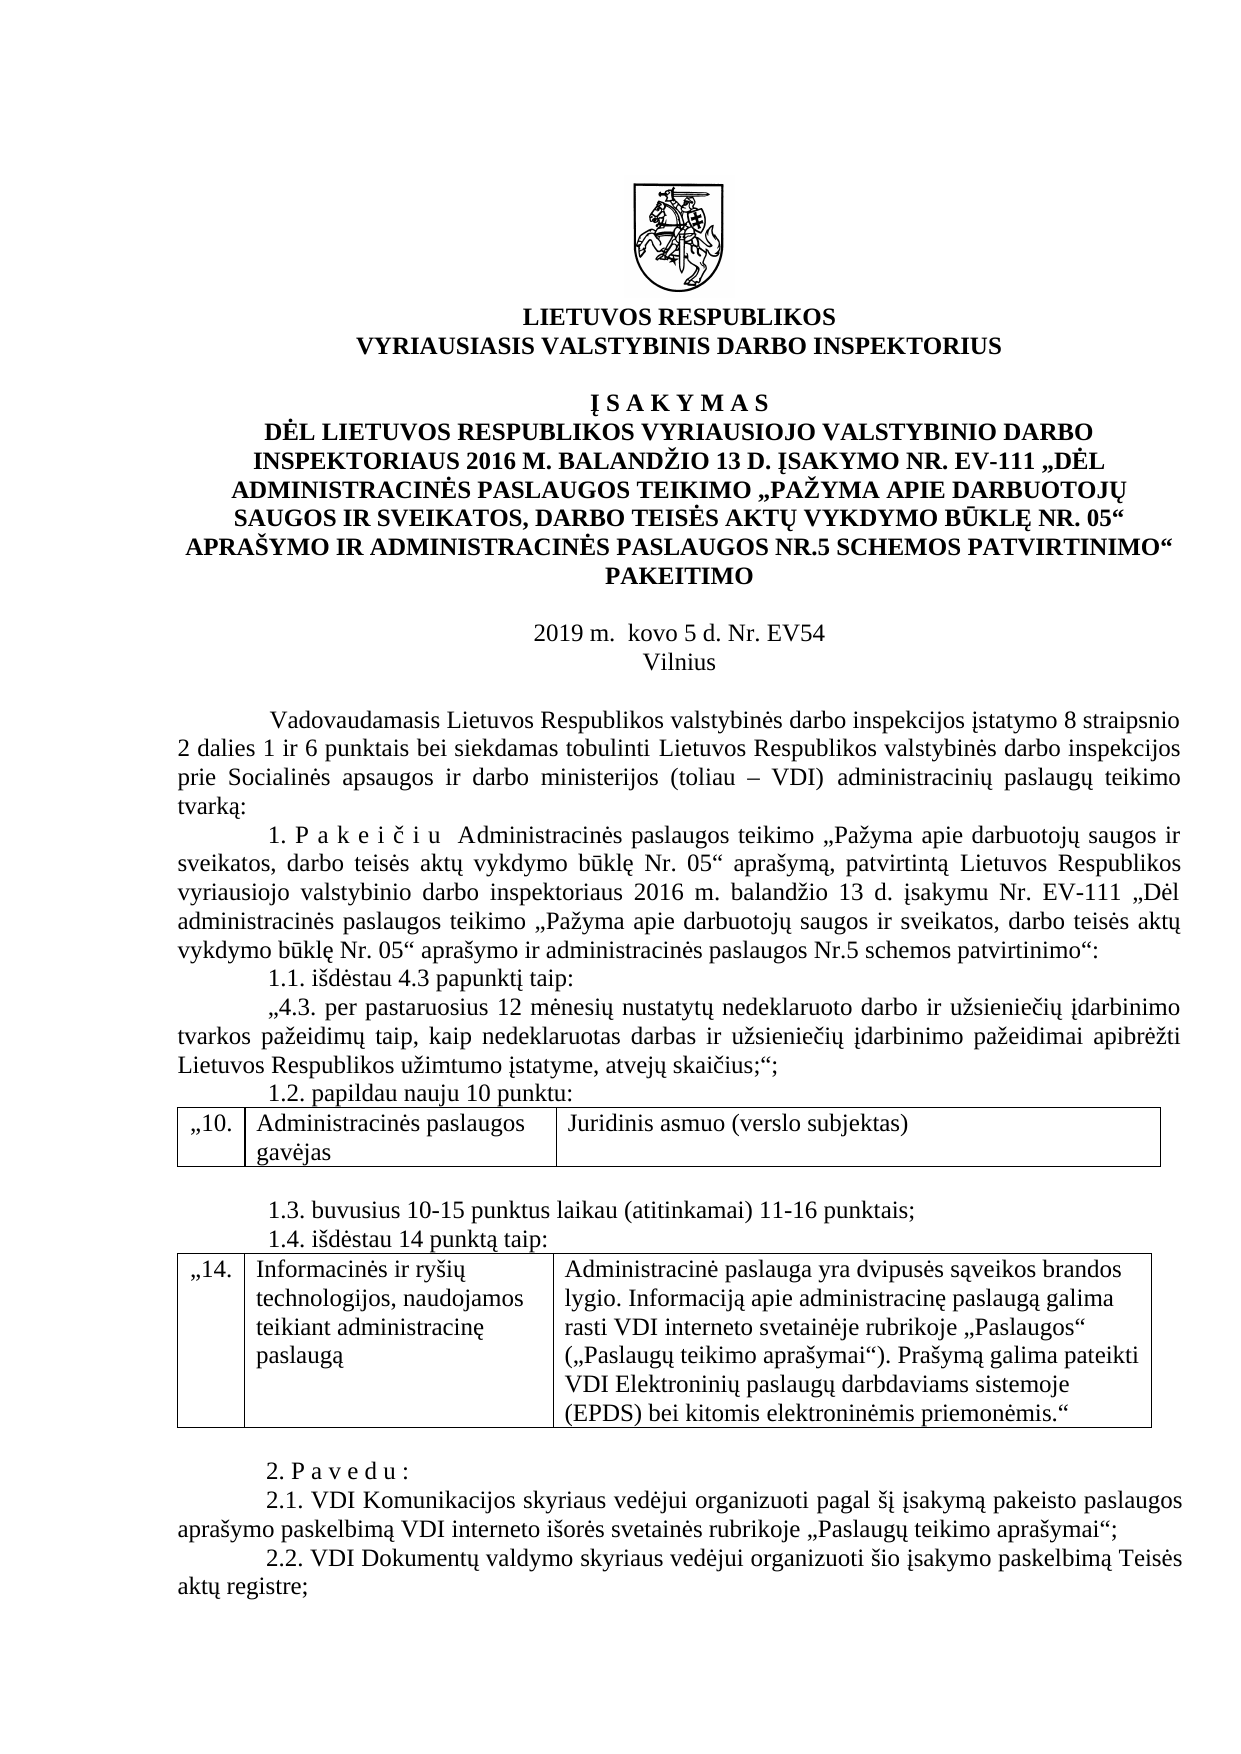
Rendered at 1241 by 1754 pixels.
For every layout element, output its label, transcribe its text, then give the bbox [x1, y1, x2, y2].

text 2. P a v e d u : [177, 1456, 1183, 1485]
table_header Administracinės paslaugos gavėjas [246, 1108, 556, 1166]
table_header Informacinės ir ryšių technologijos, naudojamos teikiant administracinę paslaugą [245, 1254, 553, 1427]
text DĖL LIETUVOS RESPUBLIKOS VYRIAUSIOJO VALSTYBINIO DARBO INSPEKTORIAUS 2016 M. BALANDŽIO 13 D. ĮSAKYMO NR. EV-111 „DĖL ADMINISTRACINĖS PASLAUGOS TEIKIMO „PAŽYMA APIE DARBUOTOJŲ SAUGOS IR SVEIKATOS, DARBO TEISĖS AKTŲ VYKDYMO BŪKLĘ NR. 05“ APRAŠYMO IR ADMINISTRACINĖS PASLAUGOS NR.5 SCHEMOS PATVIRTINIMO“ PAKEITIMO [177, 417, 1181, 590]
text 1. P a k e i č i u Administracinės paslaugos teikimo „Pažyma apie darbuotojų saugos ir sveikatos, darbo teisės aktų vykdymo būklę Nr. 05“ aprašymą, patvirtintą Lietuvos Respublikos vyriausiojo valstybinio darbo inspektoriaus 2016 m. balandžio 13 d. įsakymu Nr. EV-111 „Dėl administracinės paslaugos teikimo „Pažyma apie darbuotojų saugos ir sveikatos, darbo teisės aktų vykdymo būklę Nr. 05“ aprašymo ir administracinės paslaugos Nr.5 schemos patvirtinimo“: [177, 820, 1181, 963]
table_header Juridinis asmuo (verslo subjektas) [557, 1108, 1160, 1166]
text 1.2. papildau nauju 10 punktu: [177, 1078, 1181, 1107]
table_header „14. [178, 1254, 244, 1427]
text 2.1. VDI Komunikacijos skyriaus vedėjui organizuoti pagal šį įsakymą pakeisto paslaugos aprašymo paskelbimą VDI interneto išorės svetainės rubrikoje „Paslaugų teikimo aprašymai“; [177, 1485, 1183, 1543]
text 1.1. išdėstau 4.3 papunktį taip: [177, 963, 1181, 992]
text Vadovaudamasis Lietuvos Respublikos valstybinės darbo inspekcijos įstatymo 8 straipsnio 2 dalies 1 ir 6 punktais bei siekdamas tobulinti Lietuvos Respublikos valstybinės darbo inspekcijos prie Socialinės apsaugos ir darbo ministerijos (toliau – VDI) administracinių paslaugų teikimo tvarką: [177, 705, 1181, 820]
text „4.3. per pastaruosius 12 mėnesių nustatytų nedeklaruoto darbo ir užsieniečių įdarbinimo tvarkos pažeidimų taip, kaip nedeklaruotas darbas ir užsieniečių įdarbinimo pažeidimai apibrėžti Lietuvos Respublikos užimtumo įstatyme, atvejų skaičius;“; [177, 992, 1181, 1078]
text 2019 m. kovo 5 d. Nr. EV54 [177, 618, 1181, 647]
text Vilnius [177, 647, 1181, 676]
text Į S A K Y M A S [177, 388, 1181, 417]
text 2.2. VDI Dokumentų valdymo skyriaus vedėjui organizuoti šio įsakymo paskelbimą Teisės aktų registre; [177, 1543, 1183, 1600]
text VYRIAUSIASIS VALSTYBINIS DARBO INSPEKTORIUS [177, 331, 1181, 360]
table_header „10. [178, 1108, 244, 1166]
text 1.4. išdėstau 14 punktą taip: [177, 1224, 1181, 1253]
text 1.3. buvusius 10-15 punktus laikau (atitinkamai) 11-16 punktais; [177, 1196, 1181, 1224]
text LIETUVOS RESPUBLIKOS [177, 302, 1181, 331]
table_header Administracinė paslauga yra dvipusės sąveikos brandos lygio. Informaciją apie administracinę paslaugą galima rasti VDI interneto svetainėje rubrikoje „Paslaugos“ („Paslaugų teikimo aprašymai“). Prašymą galima pateikti VDI Elektroninių paslaugų darbdaviams sistemoje (EPDS) bei kitomis elektroninėmis priemonėmis.“ [554, 1254, 1151, 1427]
